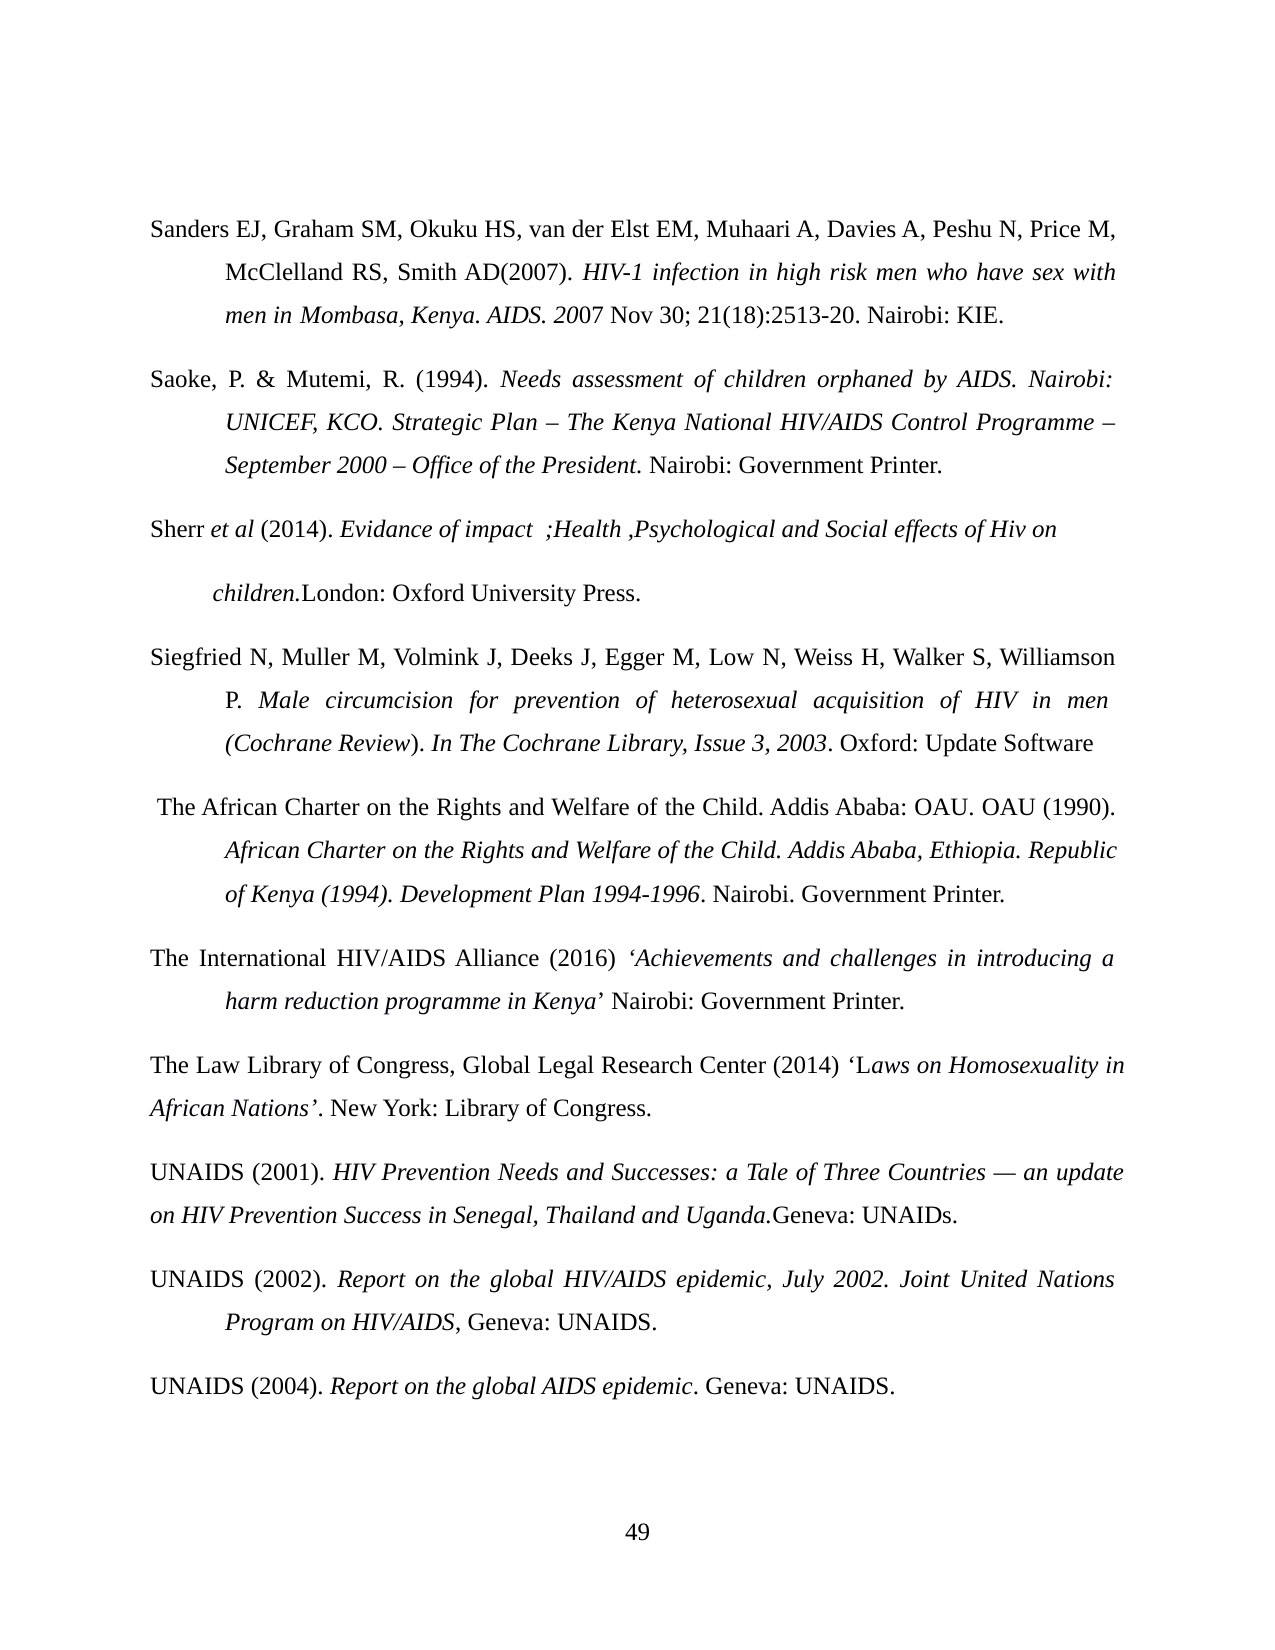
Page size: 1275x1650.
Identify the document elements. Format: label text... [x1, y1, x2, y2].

text The African Charter on the Rights and Welfare of the Child. Addis Ababa: OAU. OAU (1990). African Charter on the Rights and Welfare of the Child. Addis Ababa, Ethiopia. Republic of Kenya (1994). Development Plan 1994-1996. Nairobi. Government Printer. [150, 792, 1125, 907]
text Sherr et al (2014). Evidance of impact ;Health ,Psychological and Social effects of Hiv on [150, 514, 1125, 543]
text The International HIV/AIDS Alliance (2016) ‘Achievements and challenges in introducing a harm reduction programme in Kenya’ Nairobi: Government Printer. [150, 943, 1125, 1014]
text Sanders EJ, Graham SM, Okuku HS, van der Elst EM, Muhaari A, Davies A, Peshu N, Price M, McClelland RS, Smith AD(2007). HIV-1 infection in high risk men who have sex with men in Mombasa, Kenya. AIDS. 2007 Nov 30; 21(18):2513-20. Nairobi: KIE. [150, 214, 1125, 329]
text UNAIDS (2002). Report on the global HIV/AIDS epidemic, July 2002. Joint United Nations Program on HIV/AIDS, Geneva: UNAIDS. [150, 1264, 1125, 1336]
text UNAIDS (2004). Report on the global AIDS epidemic. Geneva: UNAIDS. [150, 1371, 1125, 1400]
text UNAIDS (2001). HIV Prevention Needs and Successes: a Tale of Three Countries — an update on HIV Prevention Success in Senegal, Thailand and Uganda.Geneva: UNAIDs. [150, 1157, 1125, 1229]
text The Law Library of Congress, Global Legal Research Center (2014) ‘Laws on Homosexuality in African Nations’. New York: Library of Congress. [150, 1050, 1125, 1122]
text children.London: Oxford University Press. [150, 578, 1125, 607]
text Siegfried N, Muller M, Volmink J, Deeks J, Egger M, Low N, Weiss H, Walker S, Williamson P. Male circumcision for prevention of heterosexual acquisition of HIV in men (Cochrane Review). In The Cochrane Library, Issue 3, 2003. Oxford: Update Software [150, 642, 1125, 757]
text Saoke, P. & Mutemi, R. (1994). Needs assessment of children orphaned by AIDS. Nairobi: UNICEF, KCO. Strategic Plan – The Kenya National HIV/AIDS Control Programme – September 2000 – Office of the President. Nairobi: Government Printer. [150, 364, 1125, 479]
